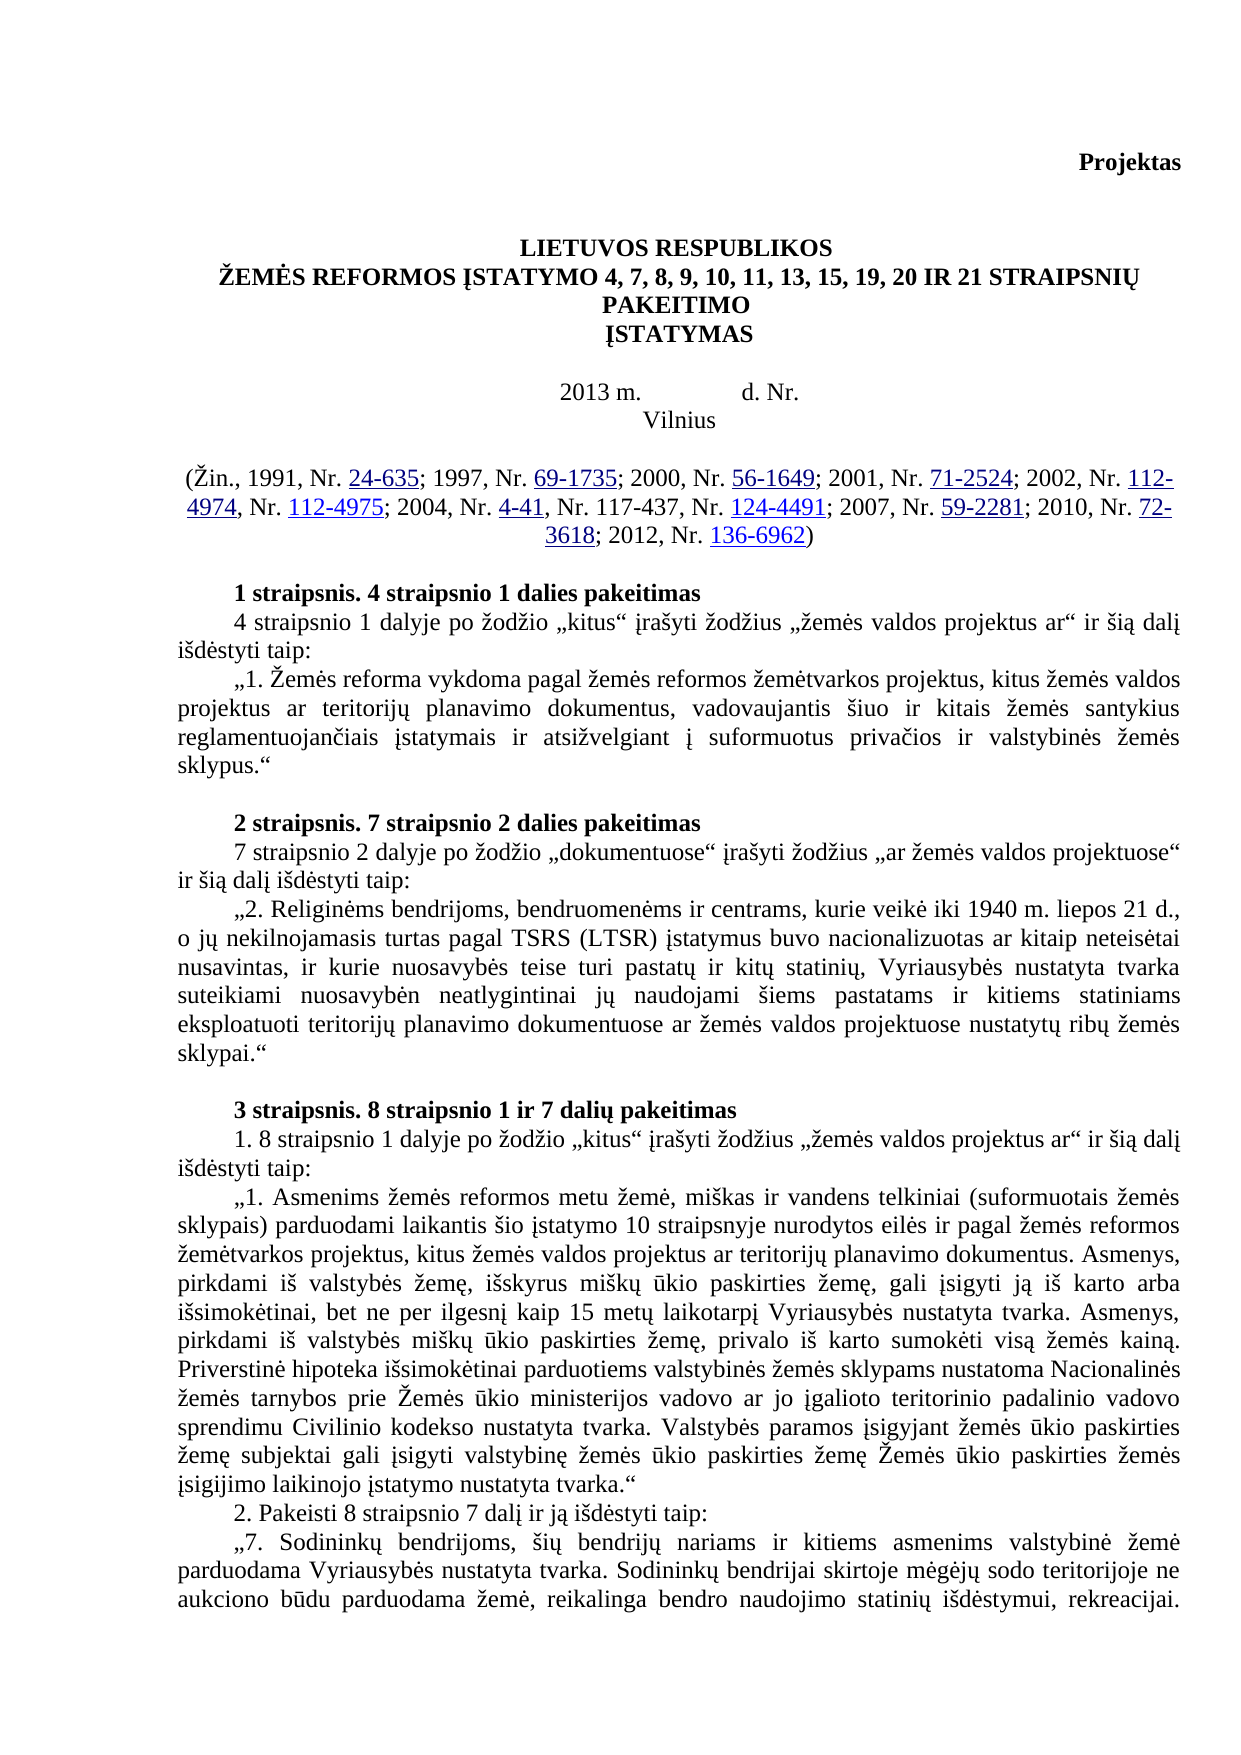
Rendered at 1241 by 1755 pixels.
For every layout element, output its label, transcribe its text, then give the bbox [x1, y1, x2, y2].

text 7 straipsnio 2 dalyje po žodžio „dokumentuose“ įrašyti žodžius „ar žemės valdos projektuose“ ir šią dalį išdėstyti taip: [177, 837, 1181, 894]
text „7. Sodininkų bendrijoms, šių bendrijų nariams ir kitiems asmenims valstybinė žemė parduodama Vyriausybės nustatyta tvarka. Sodininkų bendrijai skirtoje mėgėjų sodo teritorijoje ne aukciono būdu parduodama žemė, reikalinga bendro naudojimo statinių išdėstymui, rekreacijai. [177, 1527, 1181, 1613]
text 2 straipsnis. 7 straipsnio 2 dalies pakeitimas [177, 808, 1181, 837]
text 1. 8 straipsnio 1 dalyje po žodžio „kitus“ įrašyti žodžius „žemės valdos projektus ar“ ir šią dalį išdėstyti taip: [177, 1124, 1181, 1182]
text 3 straipsnis. 8 straipsnio 1 ir 7 dalių pakeitimas [177, 1096, 1181, 1124]
text ĮSTATYMAS [177, 319, 1181, 348]
text 2013 m. d. Nr. [177, 377, 1181, 406]
text 2. Pakeisti 8 straipsnio 7 dalį ir ją išdėstyti taip: [177, 1498, 1181, 1527]
text „1. Žemės reforma vykdoma pagal žemės reformos žemėtvarkos projektus, kitus žemės valdos projektus ar teritorijų planavimo dokumentus, vadovaujantis šiuo ir kitais žemės santykius reglamentuojančiais įstatymais ir atsižvelgiant į suformuotus privačios ir valstybinės žemės sklypus.“ [177, 664, 1181, 779]
text „1. Asmenims žemės reformos metu žemė, miškas ir vandens telkiniai (suformuotais žemės sklypais) parduodami laikantis šio įstatymo 10 straipsnyje nurodytos eilės ir pagal žemės reformos žemėtvarkos projektus, kitus žemės valdos projektus ar teritorijų planavimo dokumentus. Asmenys, pirkdami iš valstybės žemę, išskyrus miškų ūkio paskirties žemę, gali įsigyti ją iš karto arba išsimokėtinai, bet ne per ilgesnį kaip 15 metų laikotarpį Vyriausybės nustatyta tvarka. Asmenys, pirkdami iš valstybės miškų ūkio paskirties žemę, privalo iš karto sumokėti visą žemės kainą. Priverstinė hipoteka išsimokėtinai parduotiems valstybinės žemės sklypams nustatoma Nacionalinės žemės tarnybos prie Žemės ūkio ministerijos vadovo ar jo įgalioto teritorinio padalinio vadovo sprendimu Civilinio kodekso nustatyta tvarka. Valstybės paramos įsigyjant žemės ūkio paskirties žemę subjektai gali įsigyti valstybinę žemės ūkio paskirties žemę Žemės ūkio paskirties žemės įsigijimo laikinojo įstatymo nustatyta tvarka.“ [177, 1182, 1181, 1498]
text LIETUVOS RESPUBLIKOS [177, 233, 1181, 262]
text Vilnius [177, 406, 1181, 434]
text Projektas [240, 147, 1181, 176]
text „2. Religinėms bendrijoms, bendruomenėms ir centrams, kurie veikė iki 1940 m. liepos 21 d., o jų nekilnojamasis turtas pagal TSRS (LTSR) įstatymus buvo nacionalizuotas ar kitaip neteisėtai nusavintas, ir kurie nuosavybės teise turi pastatų ir kitų statinių, Vyriausybės nustatyta tvarka suteikiami nuosavybėn neatlygintinai jų naudojami šiems pastatams ir kitiems statiniams eksploatuoti teritorijų planavimo dokumentuose ar žemės valdos projektuose nustatytų ribų žemės sklypai.“ [177, 894, 1181, 1067]
text 1 straipsnis. 4 straipsnio 1 dalies pakeitimas [177, 578, 1181, 607]
text ŽEMĖS REFORMOS ĮSTATYMO 4, 7, 8, 9, 10, 11, 13, 15, 19, 20 IR 21 STRAIPSNIŲ PAKEITIMO [177, 262, 1181, 319]
text (Žin., 1991, Nr. 24-635; 1997, Nr. 69-1735; 2000, Nr. 56-1649; 2001, Nr. 71-2524; 2002, Nr. 112-4974, Nr. 112-4975; 2004, Nr. 4-41, Nr. 117-437, Nr. 124-4491; 2007, Nr. 59-2281; 2010, Nr. 72-3618; 2012, Nr. 136-6962) [177, 463, 1181, 549]
text 4 straipsnio 1 dalyje po žodžio „kitus“ įrašyti žodžius „žemės valdos projektus ar“ ir šią dalį išdėstyti taip: [177, 607, 1181, 664]
